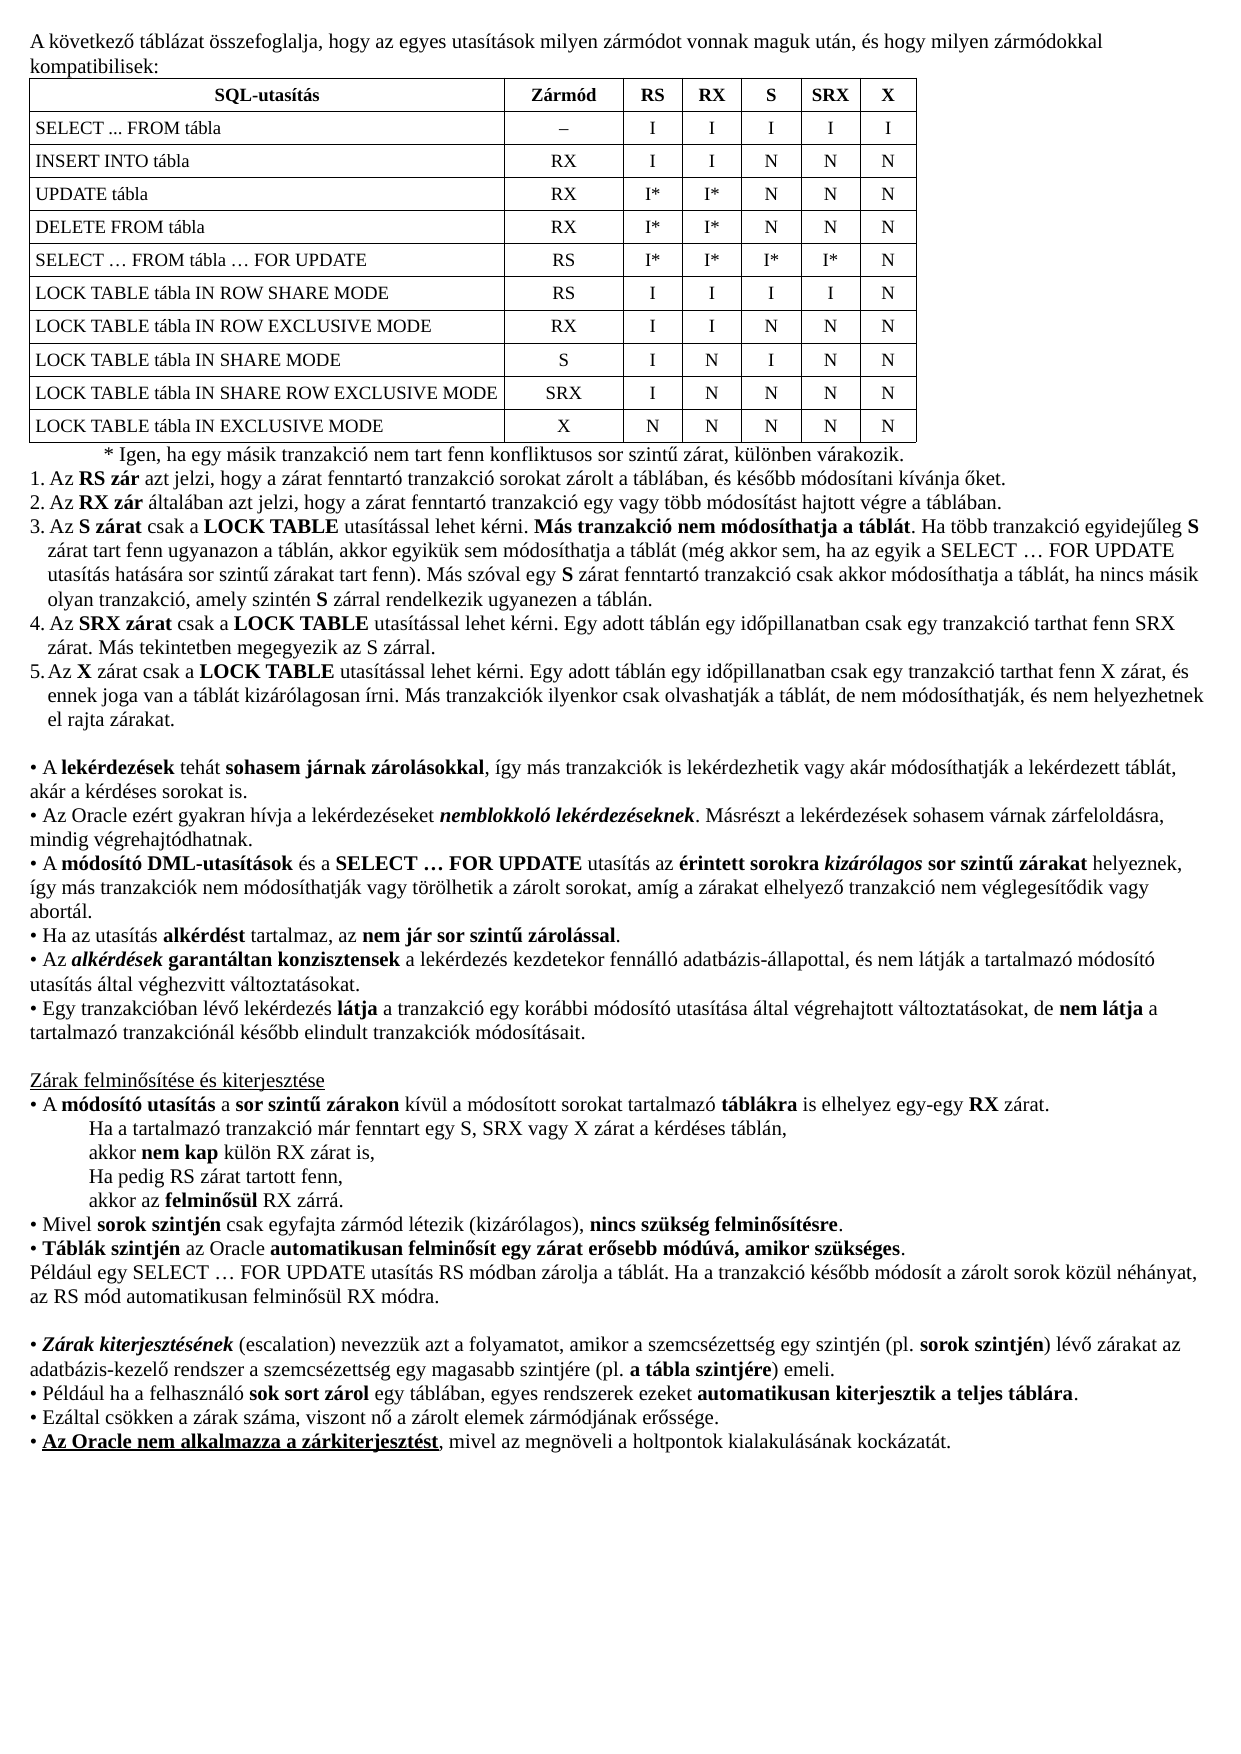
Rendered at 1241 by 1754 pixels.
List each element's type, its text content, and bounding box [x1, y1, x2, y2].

text * Igen, ha egy másik tranzakció nem tart fenn konfliktusos sor szintű zárat, különben várakozik. [29, 442, 1211, 466]
table_cell N [861, 178, 916, 210]
text 3. Az S zárat csak a LOCK TABLE utasítással lehet kérni. Más tranzakció nem módosíthatja a táblát. Ha több tranzakció egyidejűleg S zárat tart fenn ugyanazon a táblán, akkor egyikük sem módosíthatja a táblát (még akkor sem, ha az egyik a SELECT … FOR UPDATE utasítás hatására sor szintű zárakat tart fenn). Más szóval egy S zárat fenntartó tranzakció csak akkor módosíthatja a táblát, ha nincs másik olyan tranzakció, amely szintén S zárral rendelkezik ugyanezen a táblán. [29, 514, 1211, 611]
table_cell N [802, 344, 860, 376]
text • Ezáltal csökken a zárak száma, viszont nő a zárolt elemek zármódjának erőssége. [29, 1404, 1211, 1429]
table_cell RX [505, 178, 623, 210]
text • Táblák szintjén az Oracle automatikusan felminősít egy zárat erősebb módúvá, amikor szükséges. Például egy SELECT … FOR UPDATE utasítás RS módban zárolja a táblát. Ha a tranzakció később módosít a zárolt sorok közül néhányat, az RS mód automatikusan felminősül RX módra. [29, 1236, 1211, 1308]
table_cell I* [624, 244, 682, 276]
table_cell I [683, 277, 741, 309]
table_cell N [742, 377, 801, 409]
text • Például ha a felhasználó sok sort zárol egy táblában, egyes rendszerek ezeket automatikusan kiterjesztik a teljes táblára. [29, 1381, 1211, 1404]
table_header RX [683, 79, 741, 111]
table_cell N [802, 311, 860, 343]
table_cell N [683, 377, 741, 409]
table_cell X [505, 410, 623, 442]
table_header RS [624, 79, 682, 111]
table_cell N [861, 311, 916, 343]
table_cell N [742, 145, 801, 177]
text 4. Az SRX zárat csak a LOCK TABLE utasítással lehet kérni. Egy adott táblán egy időpillanatban csak egy tranzakció tarthat fenn SRX zárat. Más tekintetben megegyezik az S zárral. [29, 611, 1211, 659]
text • A lekérdezések tehát sohasem járnak zárolásokkal, így más tranzakciók is lekérdezhetik vagy akár módosíthatják a lekérdezett táblát, akár a kérdéses sorokat is. [29, 755, 1211, 803]
table_cell SRX [505, 377, 623, 409]
table_cell I [861, 112, 916, 144]
text • Egy tranzakcióban lévő lekérdezés látja a tranzakció egy korábbi módosító utasítása által végrehajtott változtatásokat, de nem látja a tartalmazó tranzakciónál később elindult tranzakciók módosításait. [29, 996, 1211, 1044]
table_cell N [861, 377, 916, 409]
text Zárak felminősítése és kiterjesztése [29, 1068, 1211, 1092]
table_header Zármód [505, 79, 623, 111]
table_cell RX [505, 145, 623, 177]
text • Zárak kiterjesztésének (escalation) nevezzük azt a folyamatot, amikor a szemcsézettség egy szintjén (pl. sorok szintjén) lévő zárakat az adatbázis-kezelő rendszer a szemcsézettség egy magasabb szintjére (pl. a tábla szintjére) emeli. [29, 1332, 1211, 1381]
table_cell I* [683, 211, 741, 243]
table_cell UPDATE tábla [30, 178, 504, 210]
table_cell RS [505, 244, 623, 276]
table_cell LOCK TABLE tábla IN SHARE MODE [30, 344, 504, 376]
table_cell I [624, 344, 682, 376]
table_cell I [802, 112, 860, 144]
table_cell S [505, 344, 623, 376]
text • Mivel sorok szintjén csak egyfajta zármód létezik (kizárólagos), nincs szükség felminősítésre. [29, 1212, 1211, 1236]
table_cell INSERT INTO tábla [30, 145, 504, 177]
table_cell I [802, 277, 860, 309]
table_cell N [742, 211, 801, 243]
table_cell N [624, 410, 682, 442]
table_cell N [802, 211, 860, 243]
table_header X [861, 79, 916, 111]
table_cell N [742, 178, 801, 210]
text 5. Az X zárat csak a LOCK TABLE utasítással lehet kérni. Egy adott táblán egy időpillanatban csak egy tranzakció tarthat fenn X zárat, és ennek joga van a táblát kizárólagosan írni. Más tranzakciók ilyenkor csak olvashatják a táblát, de nem módosíthatják, és nem helyezhetnek el rajta zárakat. [29, 659, 1211, 731]
table_cell LOCK TABLE tábla IN ROW SHARE MODE [30, 277, 504, 309]
table_cell I [683, 311, 741, 343]
table_cell LOCK TABLE tábla IN EXCLUSIVE MODE [30, 410, 504, 442]
table_cell I* [624, 211, 682, 243]
table_cell LOCK TABLE tábla IN SHARE ROW EXCLUSIVE MODE [30, 377, 504, 409]
table_cell I [742, 277, 801, 309]
text • Az Oracle nem alkalmazza a zárkiterjesztést, mivel az megnöveli a holtpontok kialakulásának kockázatát. [29, 1429, 1211, 1453]
table_cell I [624, 277, 682, 309]
table_cell N [683, 344, 741, 376]
table_cell LOCK TABLE tábla IN ROW EXCLUSIVE MODE [30, 311, 504, 343]
table_cell N [861, 244, 916, 276]
table_cell I* [624, 178, 682, 210]
table_cell – [505, 112, 623, 144]
table_cell SELECT … FROM tábla … FOR UPDATE [30, 244, 504, 276]
table_cell I* [683, 178, 741, 210]
table_header SQL-utasítás [30, 79, 504, 111]
table_cell I [624, 112, 682, 144]
table_cell N [861, 410, 916, 442]
table_cell I* [742, 244, 801, 276]
table_header SRX [802, 79, 860, 111]
table_cell RS [505, 277, 623, 309]
table_cell DELETE FROM tábla [30, 211, 504, 243]
table_cell RX [505, 311, 623, 343]
table_cell RX [505, 211, 623, 243]
table_header S [742, 79, 801, 111]
table_cell I [624, 377, 682, 409]
table_cell SELECT ... FROM tábla [30, 112, 504, 144]
table_cell N [683, 410, 741, 442]
table_cell N [802, 377, 860, 409]
table_cell I [683, 145, 741, 177]
table_cell I [624, 311, 682, 343]
table_cell I* [683, 244, 741, 276]
table_cell I [683, 112, 741, 144]
table_cell N [861, 145, 916, 177]
table_cell N [802, 178, 860, 210]
table_cell I [742, 344, 801, 376]
text • A módosító DML-utasítások és a SELECT … FOR UPDATE utasítás az érintett sorokra kizárólagos sor szintű zárakat helyeznek, így más tranzakciók nem módosíthatják vagy törölhetik a zárolt sorokat, amíg a zárakat elhelyező tranzakció nem véglegesítődik vagy abortál. [29, 851, 1211, 923]
table_cell N [802, 145, 860, 177]
text • Ha az utasítás alkérdést tartalmaz, az nem jár sor szintű zárolással. [29, 923, 1211, 947]
text • Az alkérdések garantáltan konzisztensek a lekérdezés kezdetekor fennálló adatbázis-állapottal, és nem látják a tartalmazó módosító utasítás által véghezvitt változtatásokat. [29, 947, 1211, 996]
table_cell N [861, 277, 916, 309]
text • A módosító utasítás a sor szintű zárakon kívül a módosított sorokat tartalmazó táblákra is elhelyez egy-egy RX zárat. Ha a tartalmazó tranzakció már fenntart egy S, SRX vagy X zárat a kérdéses táblán, akkor nem kap külön RX zárat is, Ha pedig RS zárat tartott fenn, akkor az felminősül RX zárrá. [29, 1092, 1211, 1212]
table_cell I* [802, 244, 860, 276]
text A következő táblázat összefoglalja, hogy az egyes utasítások milyen zármódot vonnak maguk után, és hogy milyen zármódokkal kompatibilisek: [29, 29, 1211, 78]
table_cell N [742, 410, 801, 442]
text 1. Az RS zár azt jelzi, hogy a zárat fenntartó tranzakció sorokat zárolt a táblában, és később módosítani kívánja őket. [29, 466, 1211, 490]
table_cell N [802, 410, 860, 442]
table_cell I [742, 112, 801, 144]
table_cell N [861, 344, 916, 376]
table_cell N [861, 211, 916, 243]
text 2. Az RX zár általában azt jelzi, hogy a zárat fenntartó tranzakció egy vagy több módosítást hajtott végre a táblában. [29, 490, 1211, 514]
table_cell I [624, 145, 682, 177]
table_cell N [742, 311, 801, 343]
text • Az Oracle ezért gyakran hívja a lekérdezéseket nemblokkoló lekérdezéseknek. Másrészt a lekérdezések sohasem várnak zárfeloldásra, mindig végrehajtódhatnak. [29, 803, 1211, 851]
